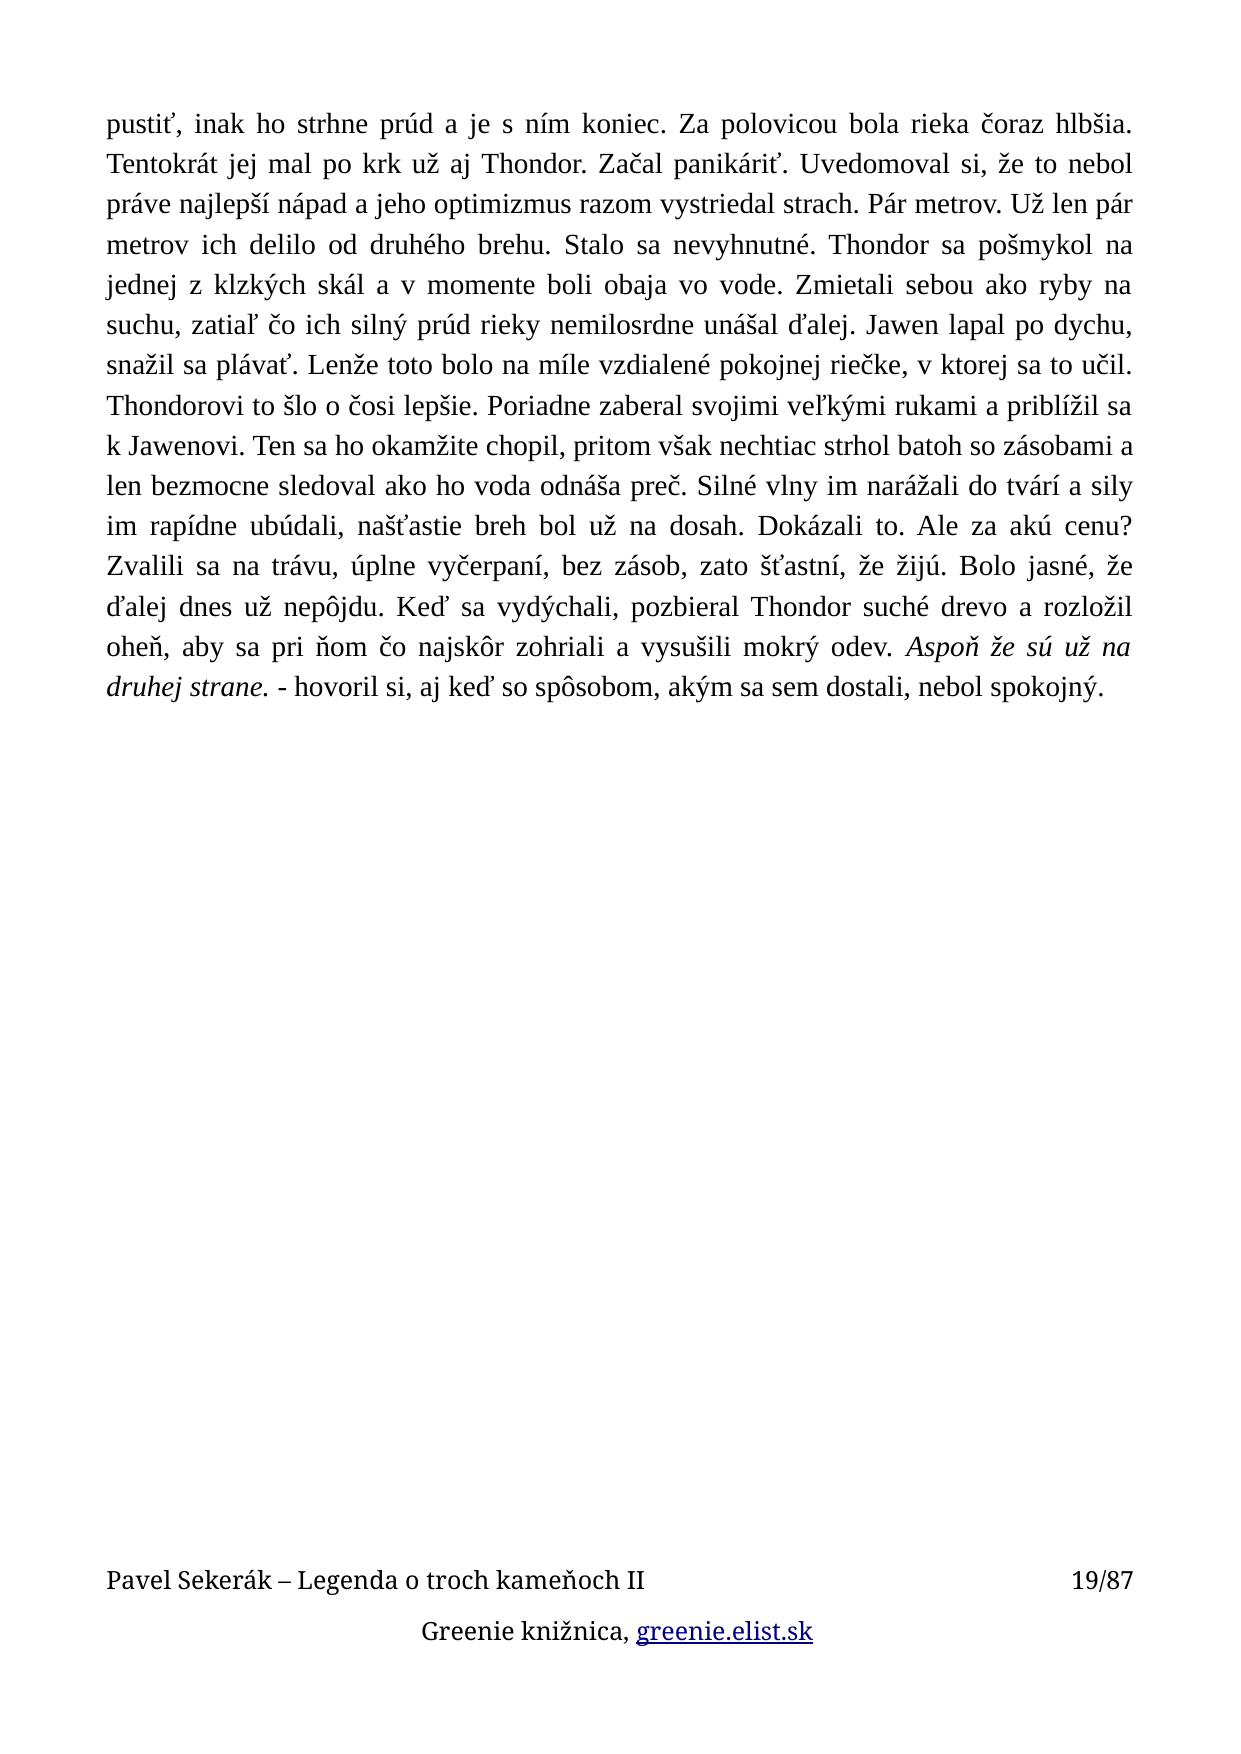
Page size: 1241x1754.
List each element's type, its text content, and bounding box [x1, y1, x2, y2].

text pustiť, inak ho strhne prúd a je s ním koniec. Za polovicou bola rieka čoraz hlbšia. Tentokrát jej mal po krk už aj Thondor. Začal panikáriť. Uvedomoval si, že to nebol práve najlepší nápad a jeho optimizmus razom vystriedal strach. Pár metrov. Už len pár metrov ich delilo od druhého brehu. Stalo sa nevyhnutné. Thondor sa pošmykol na jednej z klzkých skál a v momente boli obaja vo vode. Zmietali sebou ako ryby na suchu, zatiaľ čo ich silný prúd rieky nemilosrdne unášal ďalej. Jawen lapal po dychu, snažil sa plávať. Lenže toto bolo na míle vzdialené pokojnej riečke, v ktorej sa to učil. Thondorovi to šlo o čosi lepšie. Poriadne zaberal svojimi veľkými rukami a priblížil sa k Jawenovi. Ten sa ho okamžite chopil, pritom však nechtiac strhol batoh so zásobami a len bezmocne sledoval ako ho voda odnáša preč. Silné vlny im narážali do tvárí a sily im rapídne ubúdali, našťastie breh bol už na dosah. Dokázali to. Ale za akú cenu? Zvalili sa na trávu, úplne vyčerpaní, bez zásob, zato šťastní, že žijú. Bolo jasné, že ďalej dnes už nepôjdu. Keď sa vydýchali, pozbieral Thondor suché drevo a rozložil oheň, aby sa pri ňom čo najskôr zohriali a vysušili mokrý odev. Aspoň že sú už na druhej strane. - hovoril si, aj keď so spôsobom, akým sa sem dostali, nebol spokojný. [106, 106, 1134, 703]
